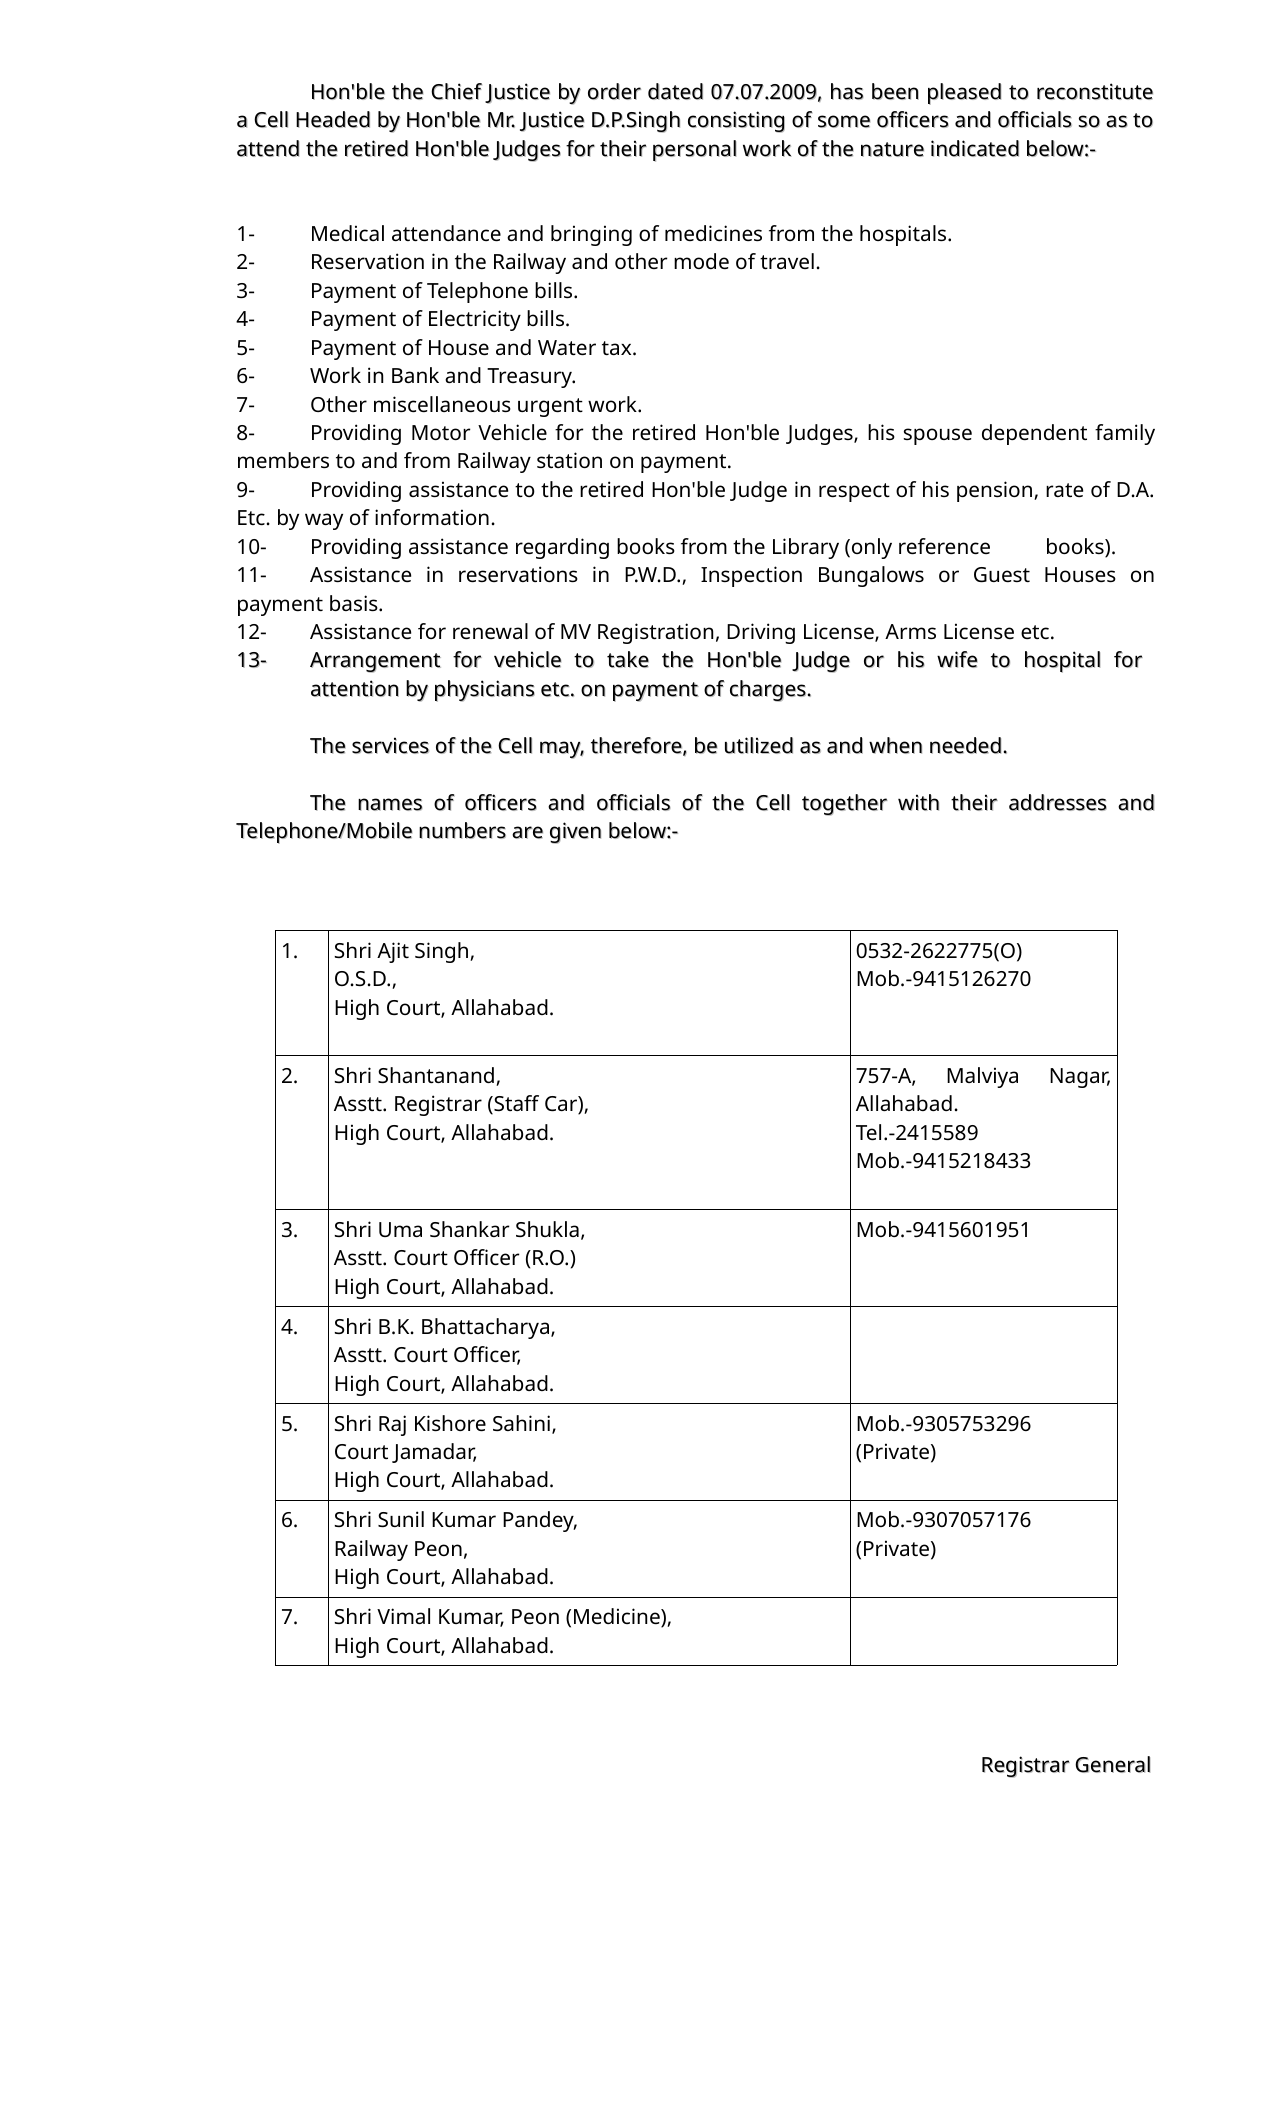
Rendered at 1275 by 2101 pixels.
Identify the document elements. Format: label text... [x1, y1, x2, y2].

text 11- Assistance in reservations in P.W.D., Inspection Bungalows or Guest Houses on payment basis. [236, 560, 1157, 617]
table_cell Shri B.K. Bhattacharya, Asstt. Court Officer, High Court, Allahabad. [329, 1307, 850, 1403]
text 8- Providing Motor Vehicle for the retired Hon'ble Judges, his spouse dependent family members to and from Railway station on payment. [236, 418, 1157, 475]
table_cell 5. [276, 1404, 328, 1500]
text The names of officers and officials of the Cell together with their addresses and Telephone/Mobile numbers are given below:- [236, 788, 1157, 845]
text 13- Arrangement for vehicle to take the Hon'ble Judge or his wife to hospital for attention by physicians etc. on payment of charges. [236, 646, 1157, 702]
table_cell Mob.-9307057176 (Private) [851, 1501, 1117, 1597]
text 6- Work in Bank and Treasury. [236, 361, 1157, 390]
table_cell Shri Shantanand, Asstt. Registrar (Staff Car), High Court, Allahabad. [329, 1056, 850, 1209]
text 2- Reservation in the Railway and other mode of travel. [236, 247, 1157, 276]
table_cell 4. [276, 1307, 328, 1403]
table_cell Shri Sunil Kumar Pandey, Railway Peon, High Court, Allahabad. [329, 1501, 850, 1597]
table_header Shri Ajit Singh, O.S.D., High Court, Allahabad. [329, 931, 850, 1055]
text 4- Payment of Electricity bills. [236, 304, 1157, 333]
table_header 1. [276, 931, 328, 1055]
table_cell 3. [276, 1210, 328, 1306]
table_cell Mob.-9415601951 [851, 1210, 1117, 1306]
text 9- Providing assistance to the retired Hon'ble Judge in respect of his pension, rate of D.A. Etc. by way of information. [236, 475, 1157, 532]
table_cell 2. [276, 1056, 328, 1209]
text The services of the Cell may, therefore, be utilized as and when needed. [236, 731, 1157, 759]
table_cell Shri Vimal Kumar, Peon (Medicine), High Court, Allahabad. [329, 1598, 850, 1665]
text 10- Providing assistance regarding books from the Library (only reference books). [236, 532, 1157, 560]
table_cell [851, 1307, 1117, 1403]
table_cell 757-A, Malviya Nagar, Allahabad. Tel.-2415589 Mob.-9415218433 [851, 1056, 1117, 1209]
text 5- Payment of House and Water tax. [236, 333, 1157, 361]
table_cell Shri Uma Shankar Shukla, Asstt. Court Officer (R.O.) High Court, Allahabad. [329, 1210, 850, 1306]
text Hon'ble the Chief Justice by order dated 07.07.2009, has been pleased to reconstitute a Cell Headed by Hon'ble Mr. Justice D.P.Singh consisting of some officers and officials so as to attend the retired Hon'ble Judges for their personal work of the nature indicated below:- [236, 77, 1155, 162]
text 7- Other miscellaneous urgent work. [236, 390, 1157, 418]
text Registrar General [236, 1750, 1157, 1779]
table_cell Mob.-9305753296 (Private) [851, 1404, 1117, 1500]
table_cell 7. [276, 1598, 328, 1665]
text 3- Payment of Telephone bills. [236, 276, 1157, 304]
table_header 0532-2622775(O) Mob.-9415126270 [851, 931, 1117, 1055]
table_cell Shri Raj Kishore Sahini, Court Jamadar, High Court, Allahabad. [329, 1404, 850, 1500]
text 1- Medical attendance and bringing of medicines from the hospitals. [236, 219, 1157, 247]
table_cell 6. [276, 1501, 328, 1597]
text 12- Assistance for renewal of MV Registration, Driving License, Arms License etc. [236, 617, 1157, 646]
table_cell [851, 1598, 1117, 1665]
